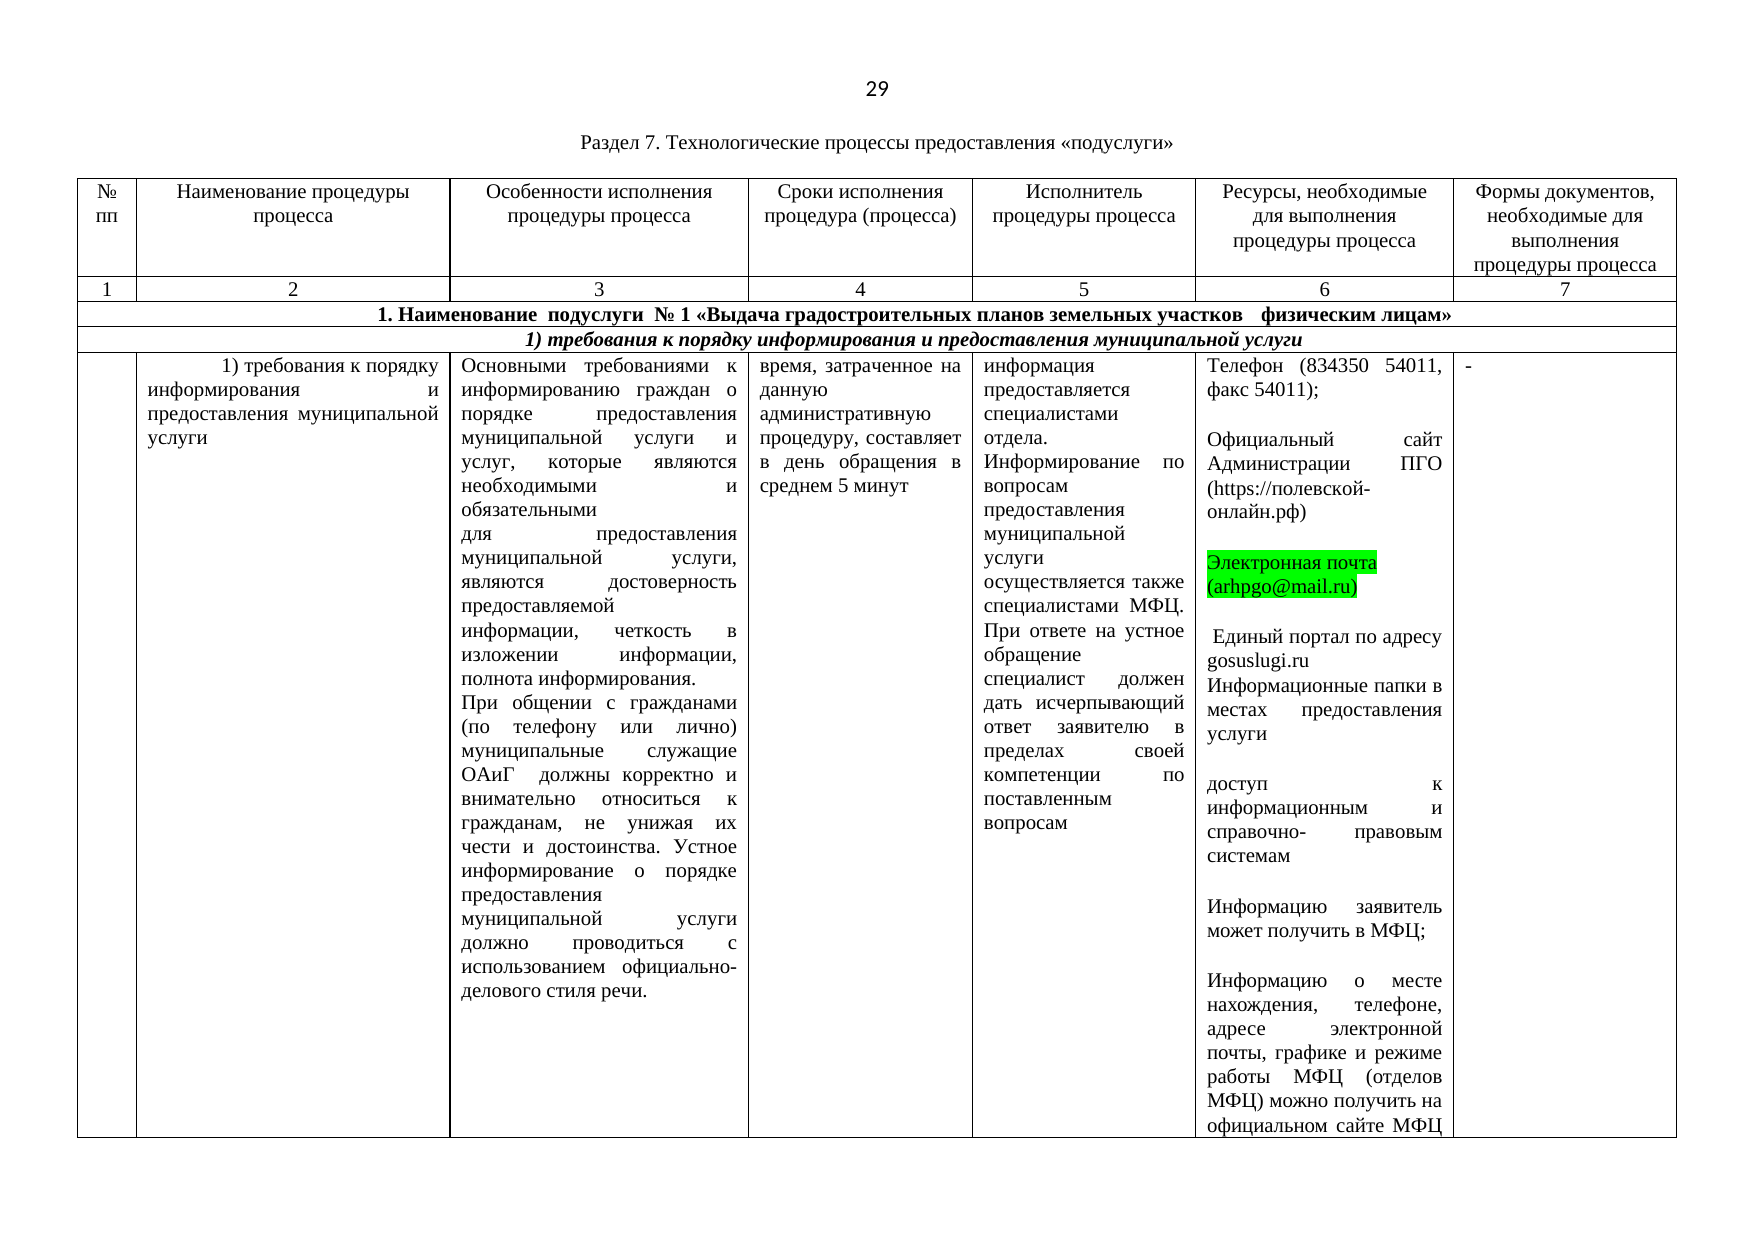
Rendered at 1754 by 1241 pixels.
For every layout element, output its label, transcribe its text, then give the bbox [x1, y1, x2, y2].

table_cell 1) требования к порядку информирования и предоставления муниципальной услуги [137, 353, 449, 1137]
table_header Формы документов, необходимые для выполнения процедуры процесса [1454, 179, 1676, 276]
table_cell 1. Наименование подуслуги № 1 «Выдача градостроительных планов земельных участков физическим лицам» [78, 302, 1676, 326]
table_header Наименование процедуры процесса [137, 179, 449, 276]
table_cell 1 [78, 277, 136, 301]
table_header № пп [78, 179, 136, 276]
table_cell 5 [973, 277, 1195, 301]
text Раздел 7. Технологические процессы предоставления «подуслуги» [89, 130, 1665, 154]
table_cell 4 [749, 277, 972, 301]
table_cell Основными требованиями к информированию граждан о порядке предоставления муниципальной услуги и услуг, которые являются необходимыми и обязательными для предоставления муниципальной услуги, являются достоверность предоставляемой информации, четкость в изложении информации, полнота информирования. При общении с гражданами (по телефону или лично) муниципальные служащие ОАиГ должны корректно и внимательно относиться к гражданам, не унижая их чести и достоинства. Устное информирование о порядке предоставления муниципальной услуги должно проводиться с использованием официально-делового стиля речи. [451, 353, 748, 1137]
table_cell 2 [137, 277, 449, 301]
table_cell время, затраченное на данную административную процедуру, составляет в день обращения в среднем 5 минут [749, 353, 972, 1137]
table_header Сроки исполнения процедура (процесса) [749, 179, 972, 276]
table_header Особенности исполнения процедуры процесса [451, 179, 748, 276]
table_cell [78, 353, 136, 1137]
table_cell 3 [451, 277, 748, 301]
table_cell 7 [1454, 277, 1676, 301]
table_header Исполнитель процедуры процесса [973, 179, 1195, 276]
table_cell - [1454, 353, 1676, 1137]
table_cell 6 [1196, 277, 1453, 301]
table_cell Телефон (834350 54011, факс 54011); Официальный сайт Администрации ПГО (https://полевской-онлайн.рф) Электронная почта (arhpgo@mail.ru) Единый портал по адресу gosuslugi.ru Информационные папки в местах предоставления услуги доступ к информационным и справочно- правовым системам Информацию заявитель может получить в МФЦ; Информацию о месте нахождения, телефоне, адресе электронной почты, графике и режиме работы МФЦ (отделов МФЦ) можно получить на официальном сайте МФЦ [1196, 353, 1453, 1137]
table_header Ресурсы, необходимые для выполнения процедуры процесса [1196, 179, 1453, 276]
table_cell 1) требования к порядку информирования и предоставления муниципальной услуги [78, 327, 1676, 352]
table_cell информация предоставляется специалистами отдела. Информирование по вопросам предоставления муниципальной услуги осуществляется также специалистами МФЦ. При ответе на устное обращение специалист должен дать исчерпывающий ответ заявителю в пределах своей компетенции по поставленным вопросам [973, 353, 1195, 1137]
